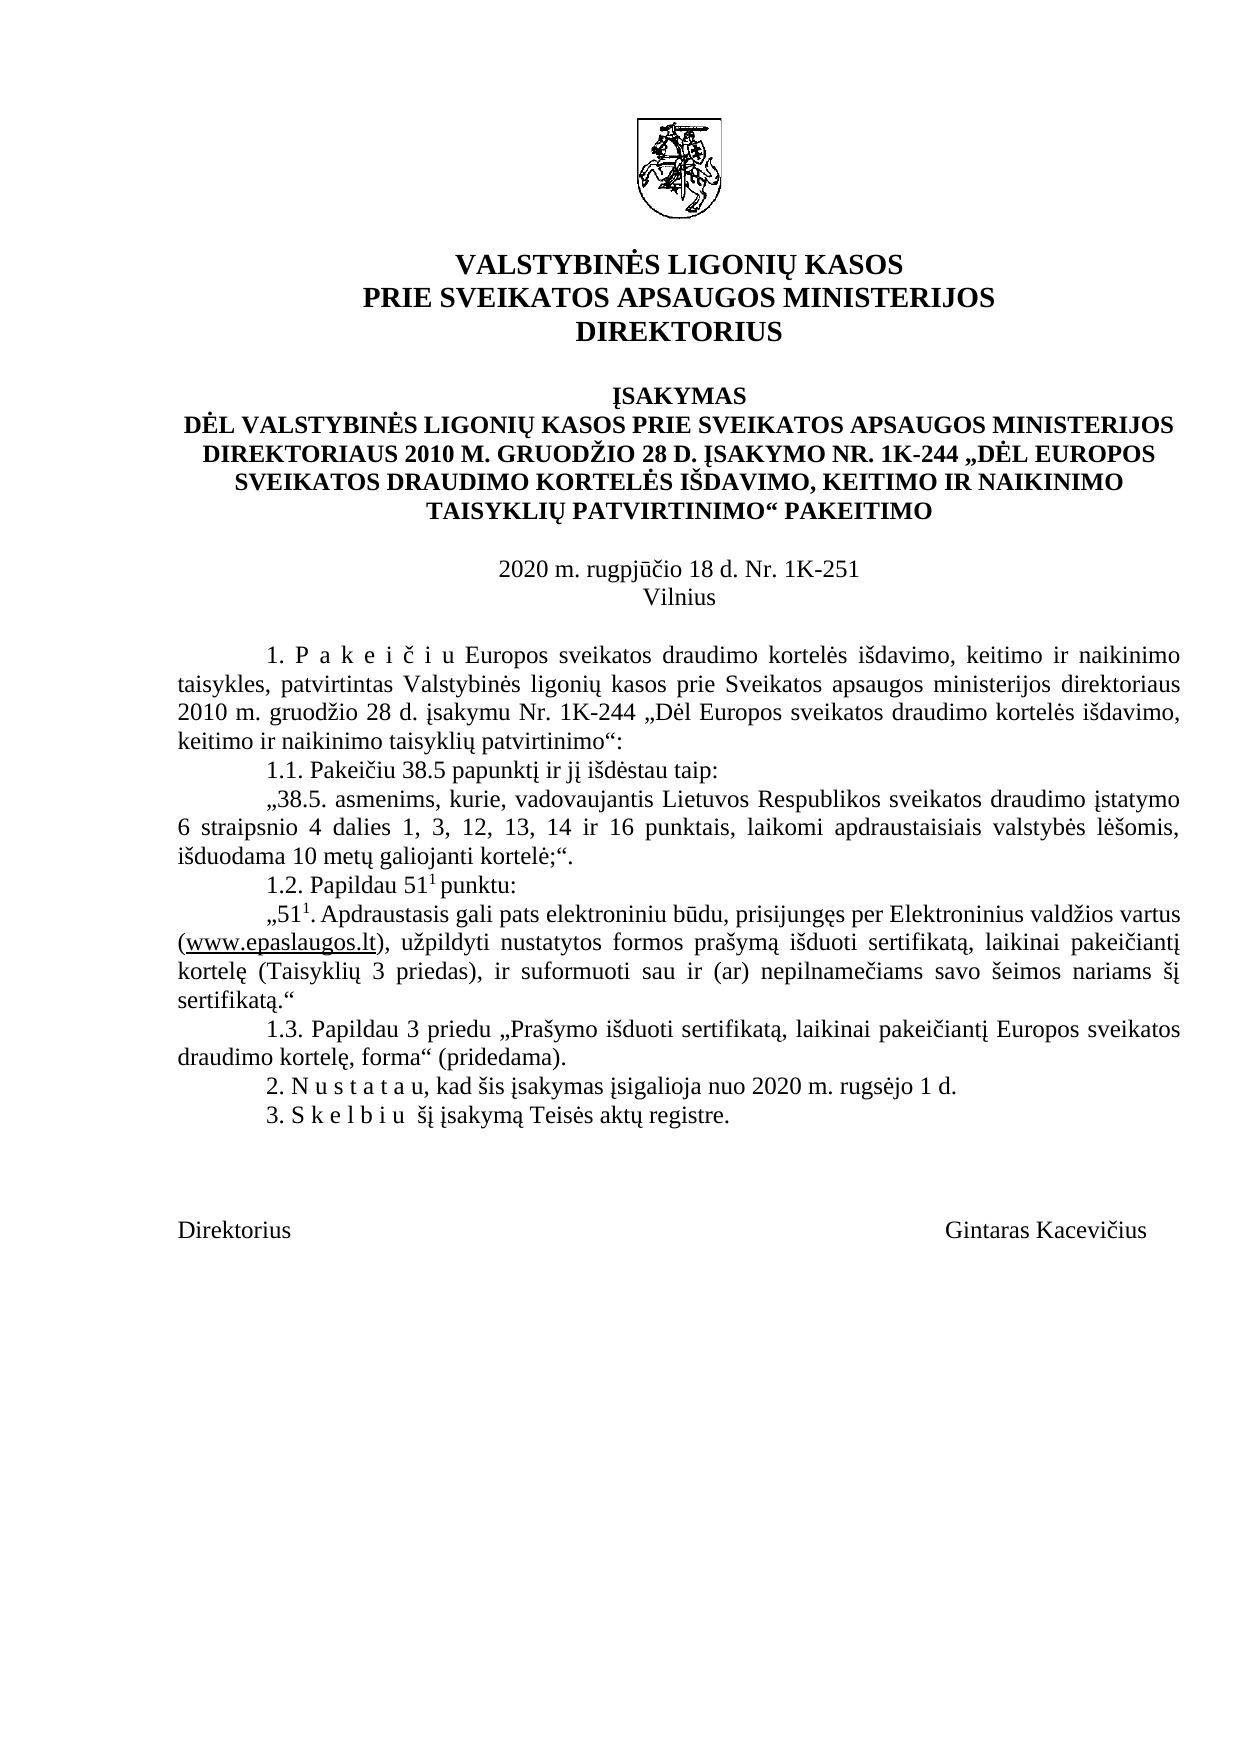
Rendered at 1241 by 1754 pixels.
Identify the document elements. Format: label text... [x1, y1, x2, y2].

text 1.1. Pakeičiu 38.5 papunktį ir jį išdėstau taip: [266, 755, 1181, 784]
text „511. Apdraustasis gali pats elektroniniu būdu, prisijungęs per Elektroninius valdžios vartus (www.epaslaugos.lt), užpildyti nustatytos formos prašymą išduoti sertifikatą, laikinai pakeičiantį kortelę (Taisyklių 3 priedas), ir suformuoti sau ir (ar) nepilnamečiams savo šeimos nariams šį sertifikatą.“ [177, 899, 1181, 1014]
text 2. N u s t a t a u, kad šis įsakymas įsigalioja nuo 2020 m. rugsėjo 1 d. [266, 1071, 1181, 1100]
text VALSTYBINĖS LIGONIŲ KASOS [177, 247, 1181, 281]
text DIREKTORIUS [177, 314, 1181, 348]
text Vilnius [177, 582, 1181, 611]
text Direktorius Gintaras Kacevičius [177, 1215, 1181, 1244]
text 1. P a k e i č i u Europos sveikatos draudimo kortelės išdavimo, keitimo ir naikinimo taisykles, patvirtintas Valstybinės ligonių kasos prie Sveikatos apsaugos ministerijos direktoriaus 2010 m. gruodžio 28 d. įsakymu Nr. 1K-244 „Dėl Europos sveikatos draudimo kortelės išdavimo, keitimo ir naikinimo taisyklių patvirtinimo“: [177, 640, 1181, 755]
text ĮSAKYMAS [177, 381, 1181, 410]
text 1.2. Papildau 511 punktu: [266, 870, 1181, 899]
text 1.3. Papildau 3 priedu „Prašymo išduoti sertifikatą, laikinai pakeičiantį Europos sveikatos draudimo kortelę, forma“ (pridedama). [177, 1014, 1181, 1071]
text DĖL VALSTYBINĖS LIGONIŲ KASOS PRIE SVEIKATOS APSAUGOS MINISTERIJOS DIREKTORIAUS 2010 m. gruodžio 28 d. įsakymo Nr. 1K-244 „Dėl EUROPOS SVEIKATOS DRAUDIMO KORTELĖS IŠDAVIMO, KEITIMO IR NAIKINIMO TAISYKLIŲ PATVIRTINIMO“ pakeitimo [177, 410, 1181, 525]
text PRIE SVEIKATOS APSAUGOS MINISTERIJOS [177, 281, 1181, 314]
text 2020 m. rugpjūčio 18 d. Nr. 1K-251 [177, 554, 1181, 582]
text „38.5. asmenims, kurie, vadovaujantis Lietuvos Respublikos sveikatos draudimo įstatymo 6 straipsnio 4 dalies 1, 3, 12, 13, 14 ir 16 punktais, laikomi apdraustaisiais valstybės lėšomis, išduodama 10 metų galiojanti kortelė;“. [177, 784, 1181, 870]
text 3. S k e l b i u šį įsakymą Teisės aktų registre. [266, 1100, 1181, 1129]
